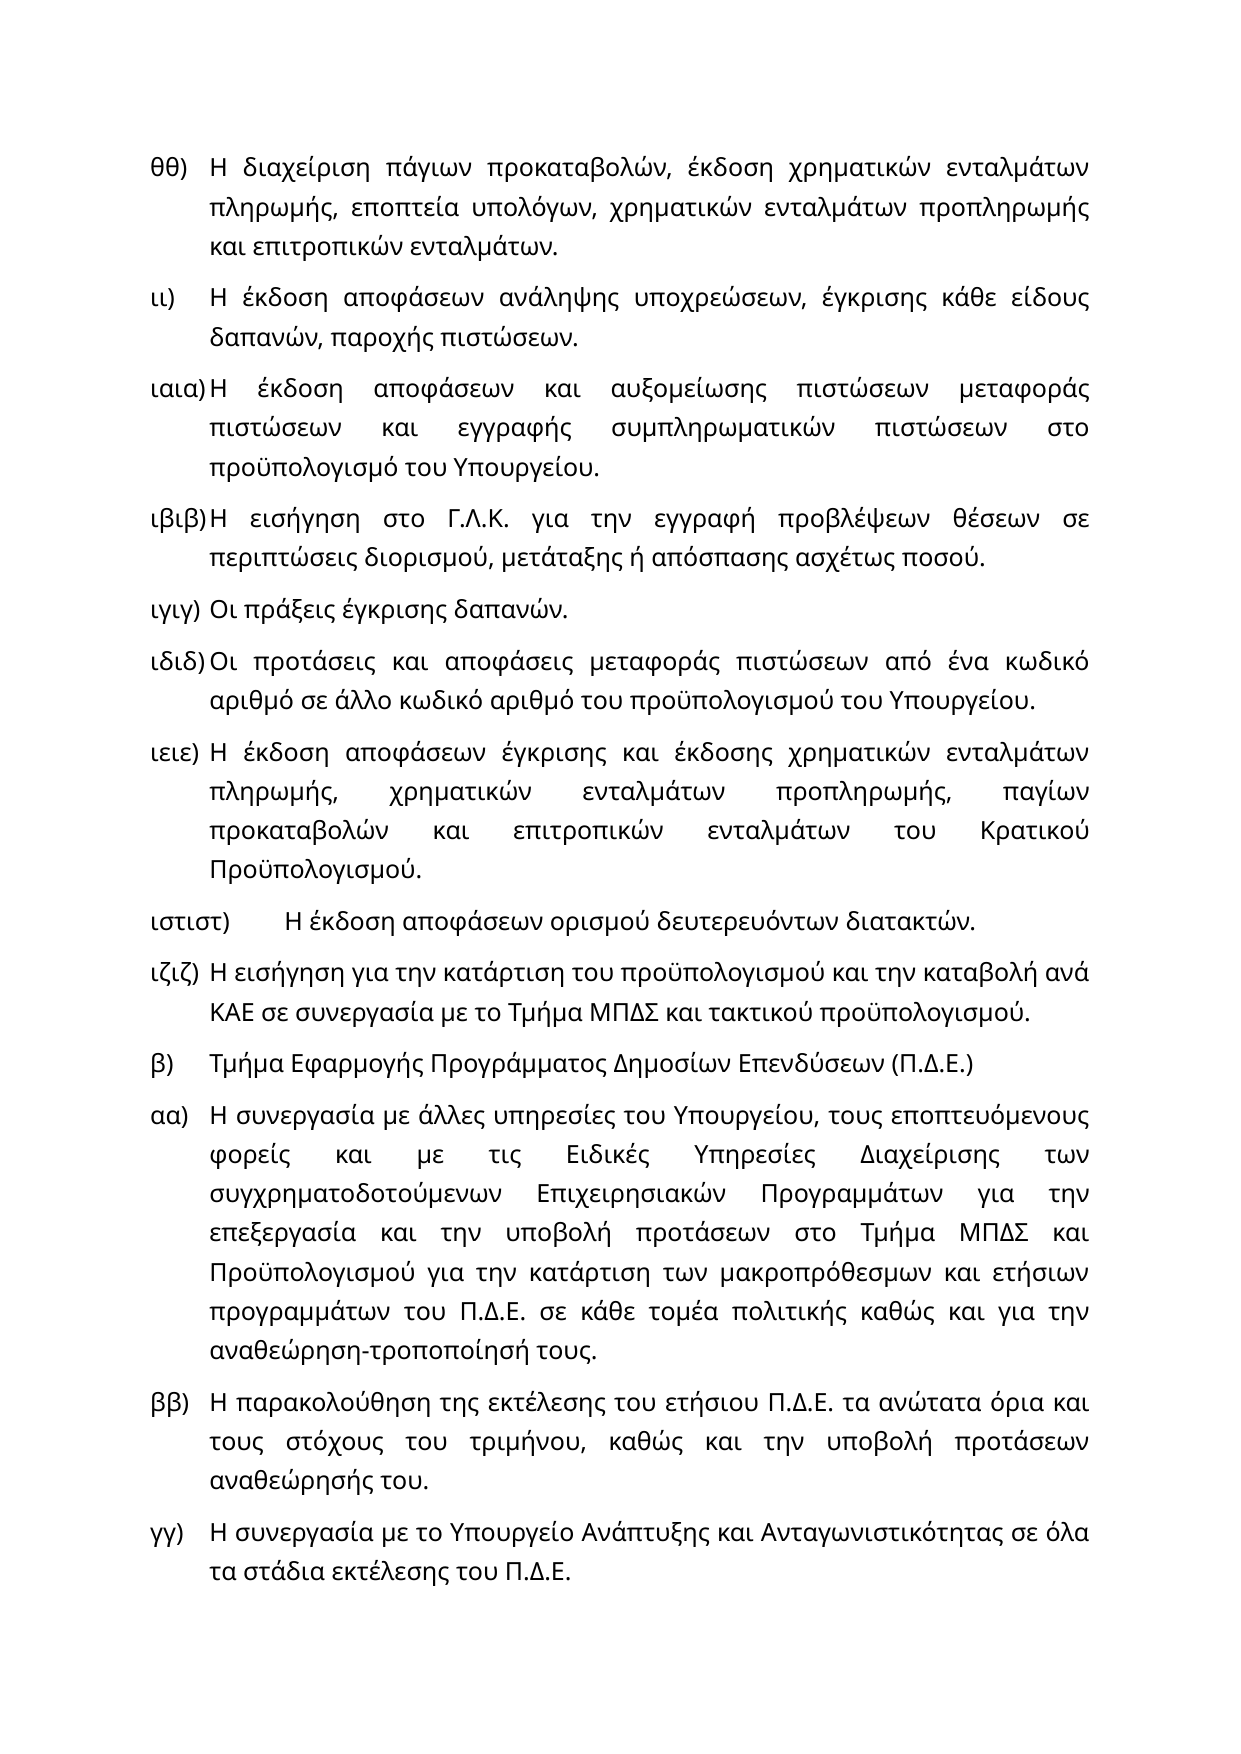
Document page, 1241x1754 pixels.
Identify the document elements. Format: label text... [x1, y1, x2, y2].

list ιβιβ) Η εισήγηση στο Γ.Λ.Κ. για την εγγραφή προβλέψεων θέσεων σε περιπτώσεις διορισμού, μετάταξης ή απόσπασης ασχέτως ποσού. [150, 501, 1090, 574]
list αα) Η συνεργασία με άλλες υπηρεσίες του Υπουργείου, τους εποπτευόμενους φορείς και με τις Ειδικές Υπηρεσίες Διαχείρισης των συγχρηματοδοτούμενων Επιχειρησιακών Προγραμμάτων για την επεξεργασία και την υποβολή προτάσεων στο Τμήμα ΜΠΔΣ και Προϋπολογισμού για την κατάρτιση των μακροπρόθεσμων και ετήσιων προγραμμάτων του Π.Δ.Ε. σε κάθε τομέα πολιτικής καθώς και για την αναθεώρηση-τροποποίησή τους. [150, 1097, 1090, 1367]
list ιστιστ) Η έκδοση αποφάσεων ορισμού δευτερευόντων διατακτών. [150, 903, 1090, 937]
list θθ) Η διαχείριση πάγιων προκαταβολών, έκδοση χρηματικών ενταλμάτων πληρωμής, εποπτεία υπολόγων, χρηματικών ενταλμάτων προπληρωμής και επιτροπικών ενταλμάτων. [150, 150, 1090, 262]
list γγ) Η συνεργασία με το Υπουργείο Ανάπτυξης και Ανταγωνιστικότητας σε όλα τα στάδια εκτέλεσης του Π.Δ.Ε. [150, 1514, 1090, 1587]
list ιειε) Η έκδοση αποφάσεων έγκρισης και έκδοσης χρηματικών ενταλμάτων πληρωμής, χρηματικών ενταλμάτων προπληρωμής, παγίων προκαταβολών και επιτροπικών ενταλμάτων του Κρατικού Προϋπολογισμού. [150, 734, 1090, 886]
list ιαια) Η έκδοση αποφάσεων και αυξομείωσης πιστώσεων μεταφοράς πιστώσεων και εγγραφής συμπληρωματικών πιστώσεων στο προϋπολογισμό του Υπουργείου. [150, 371, 1090, 483]
list β) Τμήμα Εφαρμογής Προγράμματος Δημοσίων Επενδύσεων (Π.Δ.Ε.) [150, 1046, 1090, 1080]
list ιγιγ) Οι πράξεις έγκρισης δαπανών. [150, 592, 1090, 626]
list ββ) Η παρακολούθηση της εκτέλεσης του ετήσιου Π.Δ.Ε. τα ανώτατα όρια και τους στόχους του τριμήνου, καθώς και την υποβολή προτάσεων αναθεώρησής του. [150, 1384, 1090, 1497]
list ιι) Η έκδοση αποφάσεων ανάληψης υποχρεώσεων, έγκρισης κάθε είδους δαπανών, παροχής πιστώσεων. [150, 280, 1090, 353]
list ιζιζ) Η εισήγηση για την κατάρτιση του προϋπολογισμού και την καταβολή ανά ΚΑΕ σε συνεργασία με το Τμήμα ΜΠΔΣ και τακτικού προϋπολογισμού. [150, 955, 1090, 1028]
list ιδιδ) Οι προτάσεις και αποφάσεις μεταφοράς πιστώσεων από ένα κωδικό αριθμό σε άλλο κωδικό αριθμό του προϋπολογισμού του Υπουργείου. [150, 643, 1090, 717]
